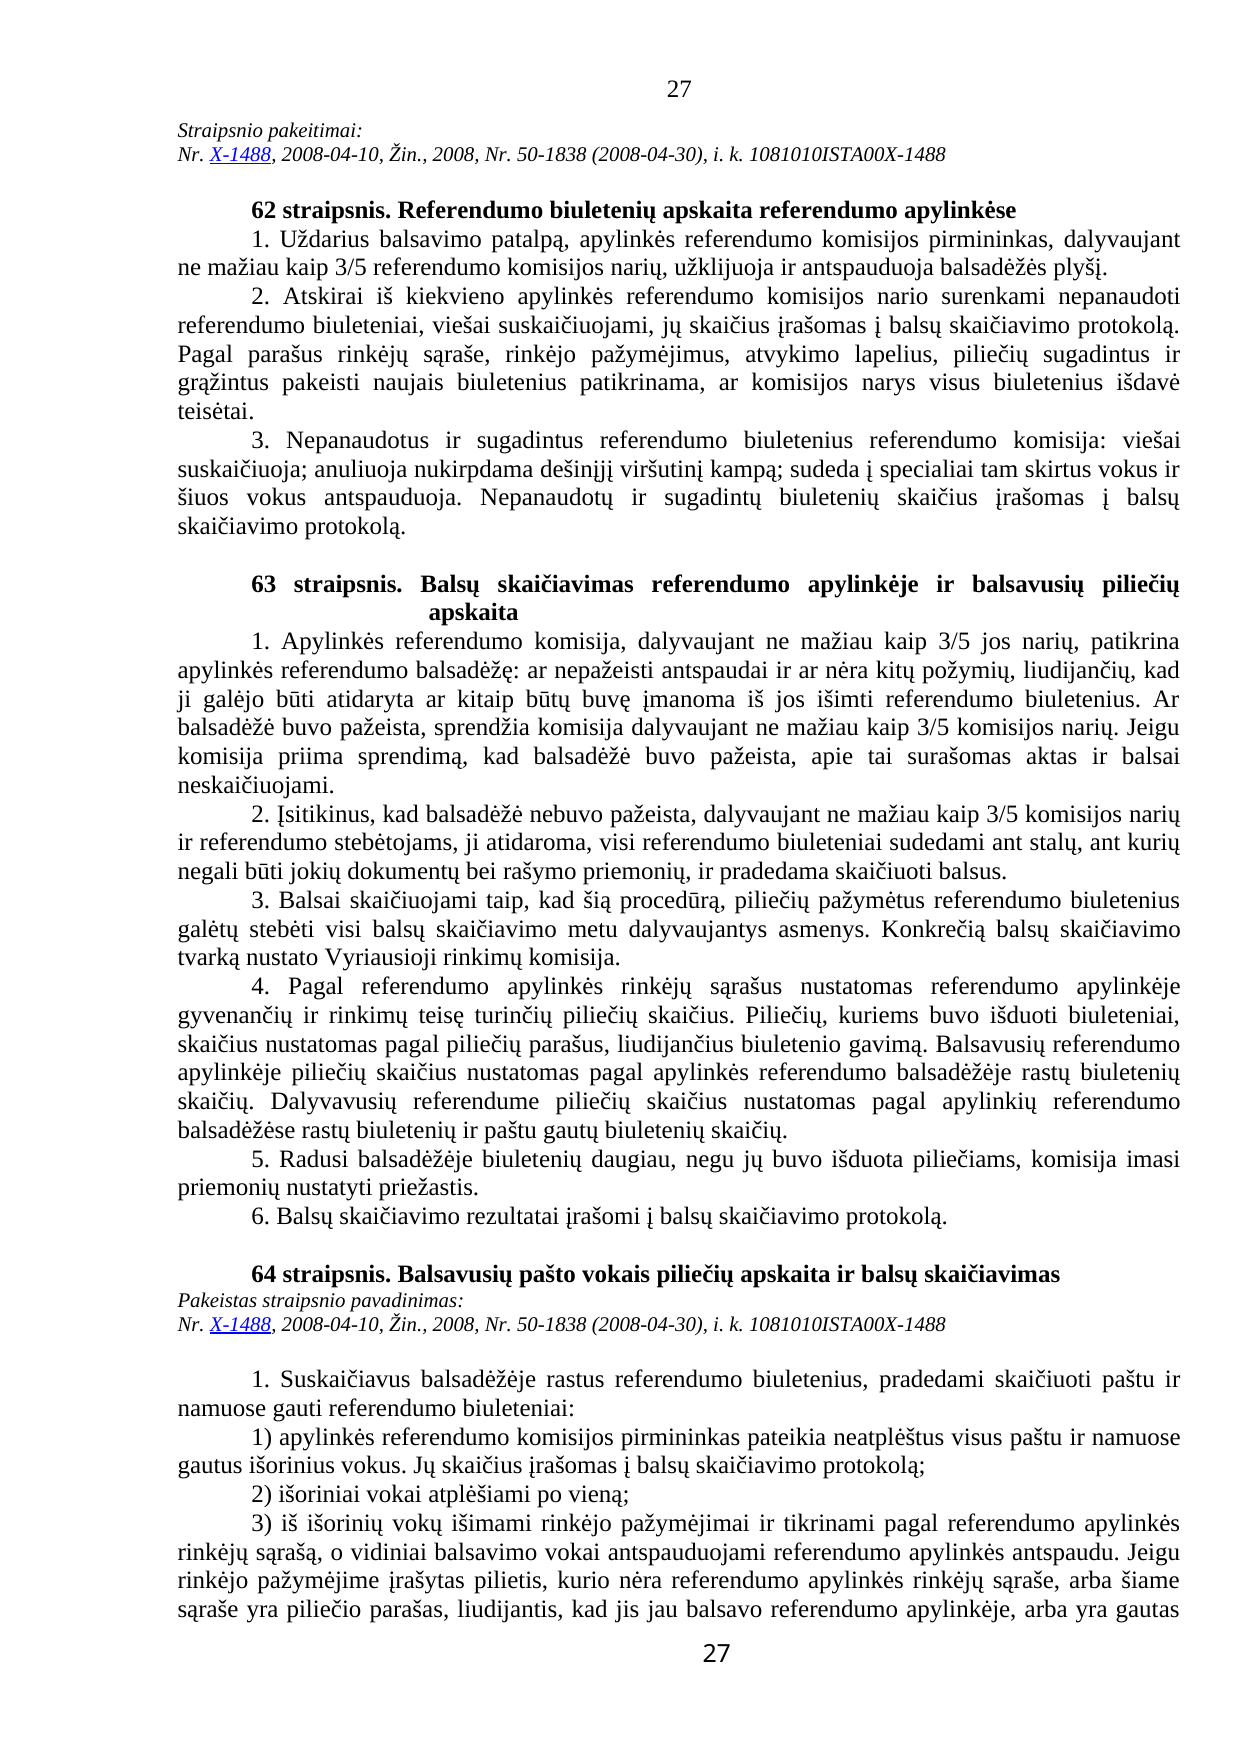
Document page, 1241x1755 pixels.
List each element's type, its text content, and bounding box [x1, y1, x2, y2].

subtitle 62 straipsnis. Referendumo biuletenių apskaita referendumo apylinkėse [177, 195, 1181, 224]
text 3. Nepanaudotus ir sugadintus referendumo biuletenius referendumo komisija: viešai suskaičiuoja; anuliuoja nukirpdama dešinįjį viršutinį kampą; sudeda į specialiai tam skirtus vokus ir šiuos vokus antspauduoja. Nepanaudotų ir sugadintų biuletenių skaičius įrašomas į balsų skaičiavimo protokolą. [177, 425, 1181, 540]
text 1. Apylinkės referendumo komisija, dalyvaujant ne mažiau kaip 3/5 jos narių, patikrina apylinkės referendumo balsadėžę: ar nepažeisti antspaudai ir ar nėra kitų požymių, liudijančių, kad ji galėjo būti atidaryta ar kitaip būtų buvę įmanoma iš jos išimti referendumo biuletenius. Ar balsadėžė buvo pažeista, sprendžia komisija dalyvaujant ne mažiau kaip 3/5 komisijos narių. Jeigu komisija priima sprendimą, kad balsadėžė buvo pažeista, apie tai surašomas aktas ir balsai neskaičiuojami. [177, 626, 1181, 799]
text 2. Įsitikinus, kad balsadėžė nebuvo pažeista, dalyvaujant ne mažiau kaip 3/5 komisijos narių ir referendumo stebėtojams, ji atidaroma, visi referendumo biuleteniai sudedami ant stalų, ant kurių negali būti jokių dokumentų bei rašymo priemonių, ir pradedama skaičiuoti balsus. [177, 799, 1181, 885]
text Straipsnio pakeitimai: [177, 118, 1181, 142]
text 1. Uždarius balsavimo patalpą, apylinkės referendumo komisijos pirmininkas, dalyvaujant ne mažiau kaip 3/5 referendumo komisijos narių, užklijuoja ir antspauduoja balsadėžės plyšį. [177, 224, 1181, 281]
text Nr. X-1488, 2008-04-10, Žin., 2008, Nr. 50-1838 (2008-04-30), i. k. 1081010ISTA00X-1488 [177, 1312, 1181, 1336]
text 3. Balsai skaičiuojami taip, kad šią procedūrą, piliečių pažymėtus referendumo biuletenius galėtų stebėti visi balsų skaičiavimo metu dalyvaujantys asmenys. Konkrečią balsų skaičiavimo tvarką nustato Vyriausioji rinkimų komisija. [177, 885, 1181, 971]
subtitle 64 straipsnis. Balsavusių pašto vokais piliečių apskaita ir balsų skaičiavimas [177, 1259, 1181, 1287]
text 5. Radusi balsadėžėje biuletenių daugiau, negu jų buvo išduota piliečiams, komisija imasi priemonių nustatyti priežastis. [177, 1144, 1181, 1201]
text 2. Atskirai iš kiekvieno apylinkės referendumo komisijos nario surenkami nepanaudoti referendumo biuleteniai, viešai suskaičiuojami, jų skaičius įrašomas į balsų skaičiavimo protokolą. Pagal parašus rinkėjų sąraše, rinkėjo pažymėjimus, atvykimo lapelius, piliečių sugadintus ir grąžintus pakeisti naujais biuletenius patikrinama, ar komisijos narys visus biuletenius išdavė teisėtai. [177, 281, 1181, 425]
text 6. Balsų skaičiavimo rezultatai įrašomi į balsų skaičiavimo protokolą. [177, 1201, 1181, 1230]
text Pakeistas straipsnio pavadinimas: [177, 1287, 1181, 1312]
text Nr. X-1488, 2008-04-10, Žin., 2008, Nr. 50-1838 (2008-04-30), i. k. 1081010ISTA00X-1488 [177, 142, 1181, 166]
text 1) apylinkės referendumo komisijos pirmininkas pateikia neatplėštus visus paštu ir namuose gautus išorinius vokus. Jų skaičius įrašomas į balsų skaičiavimo protokolą; [177, 1422, 1181, 1479]
text 4. Pagal referendumo apylinkės rinkėjų sąrašus nustatomas referendumo apylinkėje gyvenančių ir rinkimų teisę turinčių piliečių skaičius. Piliečių, kuriems buvo išduoti biuleteniai, skaičius nustatomas pagal piliečių parašus, liudijančius biuletenio gavimą. Balsavusių referendumo apylinkėje piliečių skaičius nustatomas pagal apylinkės referendumo balsadėžėje rastų biuletenių skaičių. Dalyvavusių referendume piliečių skaičius nustatomas pagal apylinkių referendumo balsadėžėse rastų biuletenių ir paštu gautų biuletenių skaičių. [177, 971, 1181, 1144]
text 2) išoriniai vokai atplėšiami po vieną; [177, 1479, 1181, 1508]
text 1. Suskaičiavus balsadėžėje rastus referendumo biuletenius, pradedami skaičiuoti paštu ir namuose gauti referendumo biuleteniai: [177, 1364, 1181, 1422]
text 3) iš išorinių vokų išimami rinkėjo pažymėjimai ir tikrinami pagal referendumo apylinkės rinkėjų sąrašą, o vidiniai balsavimo vokai antspauduojami referendumo apylinkės antspaudu. Jeigu rinkėjo pažymėjime įrašytas pilietis, kurio nėra referendumo apylinkės rinkėjų sąraše, arba šiame sąraše yra piliečio parašas, liudijantis, kad jis jau balsavo referendumo apylinkėje, arba yra gautas [177, 1508, 1181, 1623]
text 63 straipsnis. Balsų skaičiavimas referendumo apylinkėje ir balsavusių piliečių apskaita [251, 569, 1181, 626]
